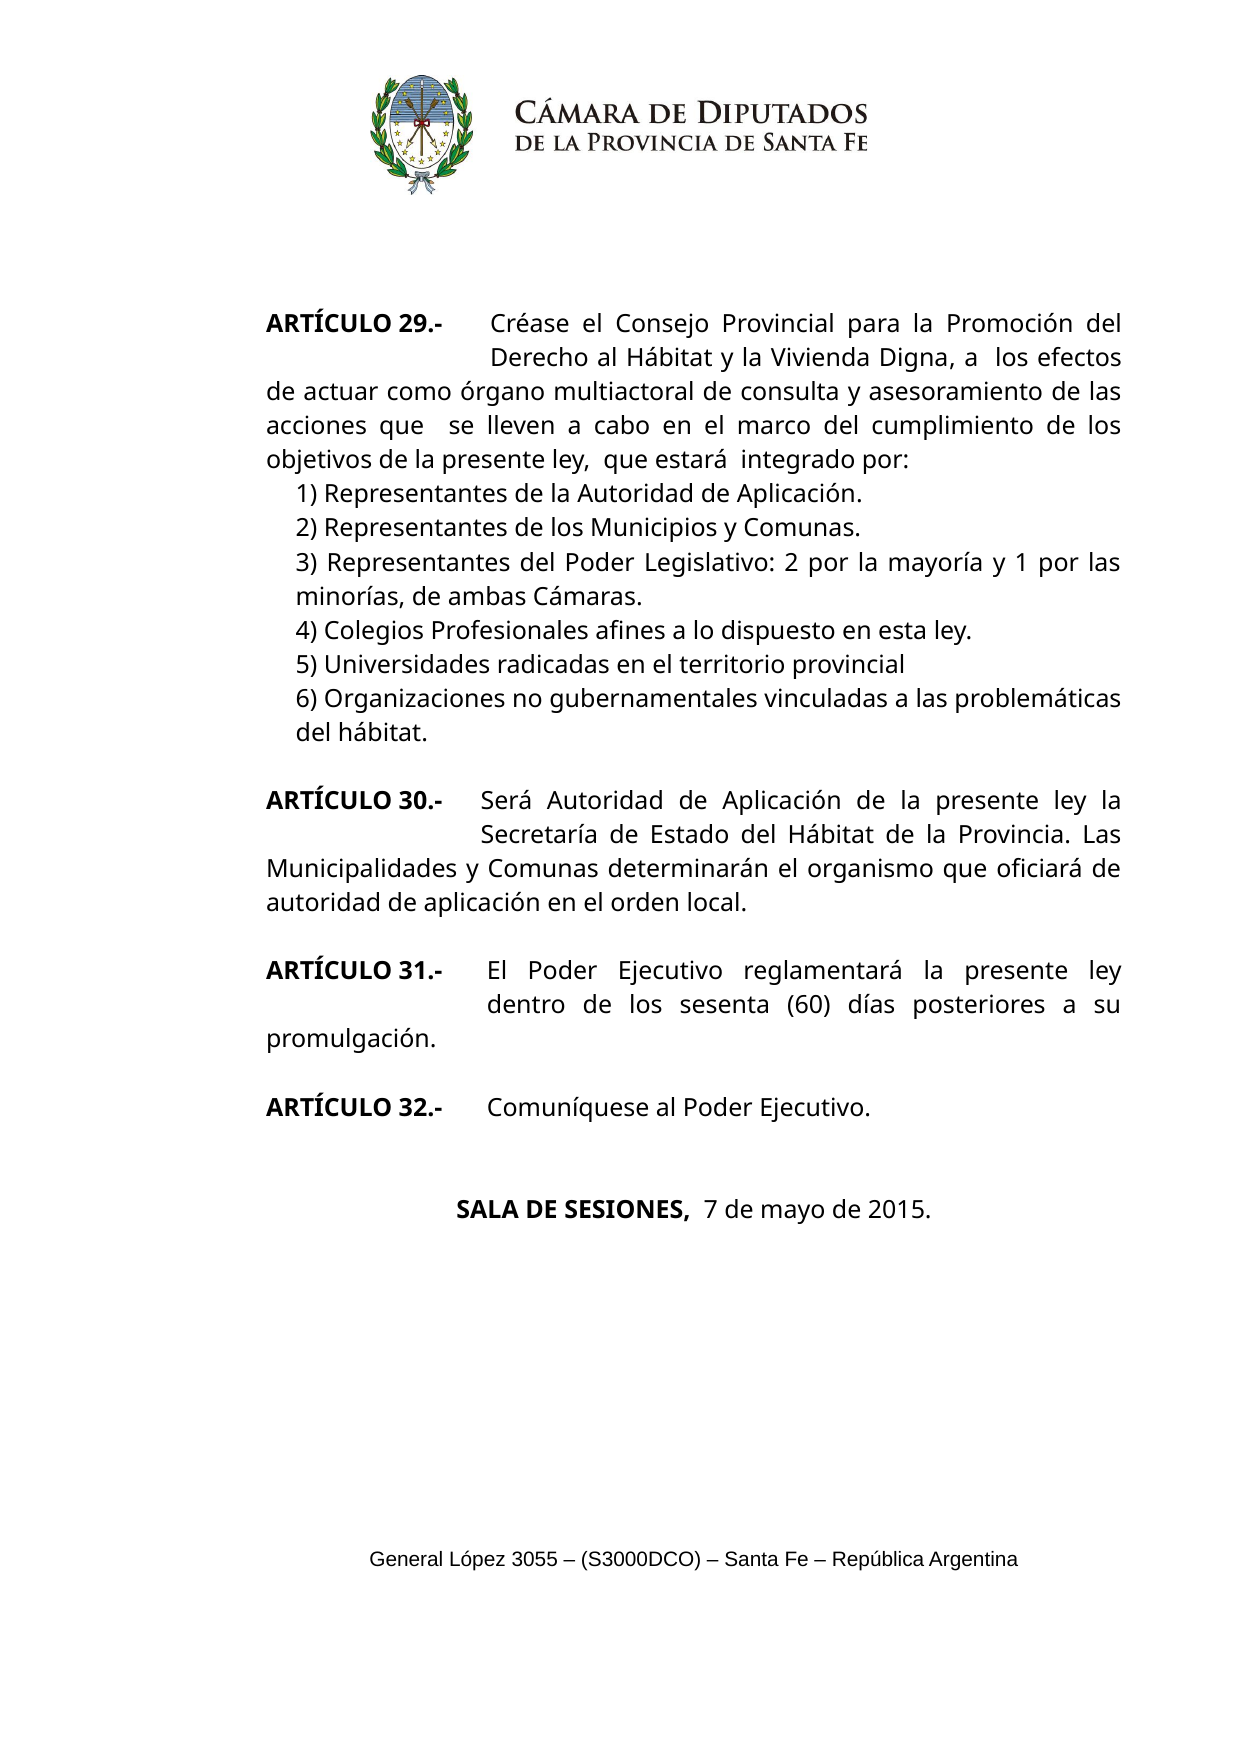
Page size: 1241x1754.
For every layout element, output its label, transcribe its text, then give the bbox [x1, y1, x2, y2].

text 2) Representantes de los Municipios y Comunas. [295, 510, 1122, 544]
text SALA DE SESIONES, 7 de mayo de 2015. [266, 1191, 1122, 1225]
text El Poder Ejecutivo reglamentará la presente ley dentro de los sesenta (60) días posteriores a su promulgación. [266, 953, 1122, 1055]
picture [370, 75, 868, 199]
table_header ARTÍCULO 32.- [266, 1089, 487, 1139]
text 3) Representantes del Poder Legislativo: 2 por la mayoría y 1 por las minorías, de ambas Cámaras. [295, 544, 1122, 612]
text Comuníquese al Poder Ejecutivo. [487, 1089, 1122, 1123]
text 5) Universidades radicadas en el territorio provincial [295, 646, 1122, 680]
text 6) Organizaciones no gubernamentales vinculadas a las problemáticas del hábitat. [295, 680, 1122, 748]
text Créase el Consejo Provincial para la Promoción del Derecho al Hábitat y la Vivienda Digna, a los efectos de actuar como órgano multiactoral de consulta y asesoramiento de las acciones que se lleven a cabo en el marco del cumplimiento de los objetivos de la presente ley, que estará integrado por: [266, 306, 1122, 476]
text 1) Representantes de la Autoridad de Aplicación. [295, 476, 1122, 510]
table_header ARTÍCULO 30.- [266, 783, 480, 833]
table_header ARTÍCULO 29.- [266, 306, 490, 356]
text 4) Colegios Profesionales afines a lo dispuesto en esta ley. [295, 612, 1122, 646]
table_header ARTÍCULO 31.- [266, 953, 487, 1003]
text Será Autoridad de Aplicación de la presente ley la Secretaría de Estado del Hábitat de la Provincia. Las Municipalidades y Comunas determinarán el organismo que oficiará de autoridad de aplicación en el orden local. [266, 783, 1122, 919]
